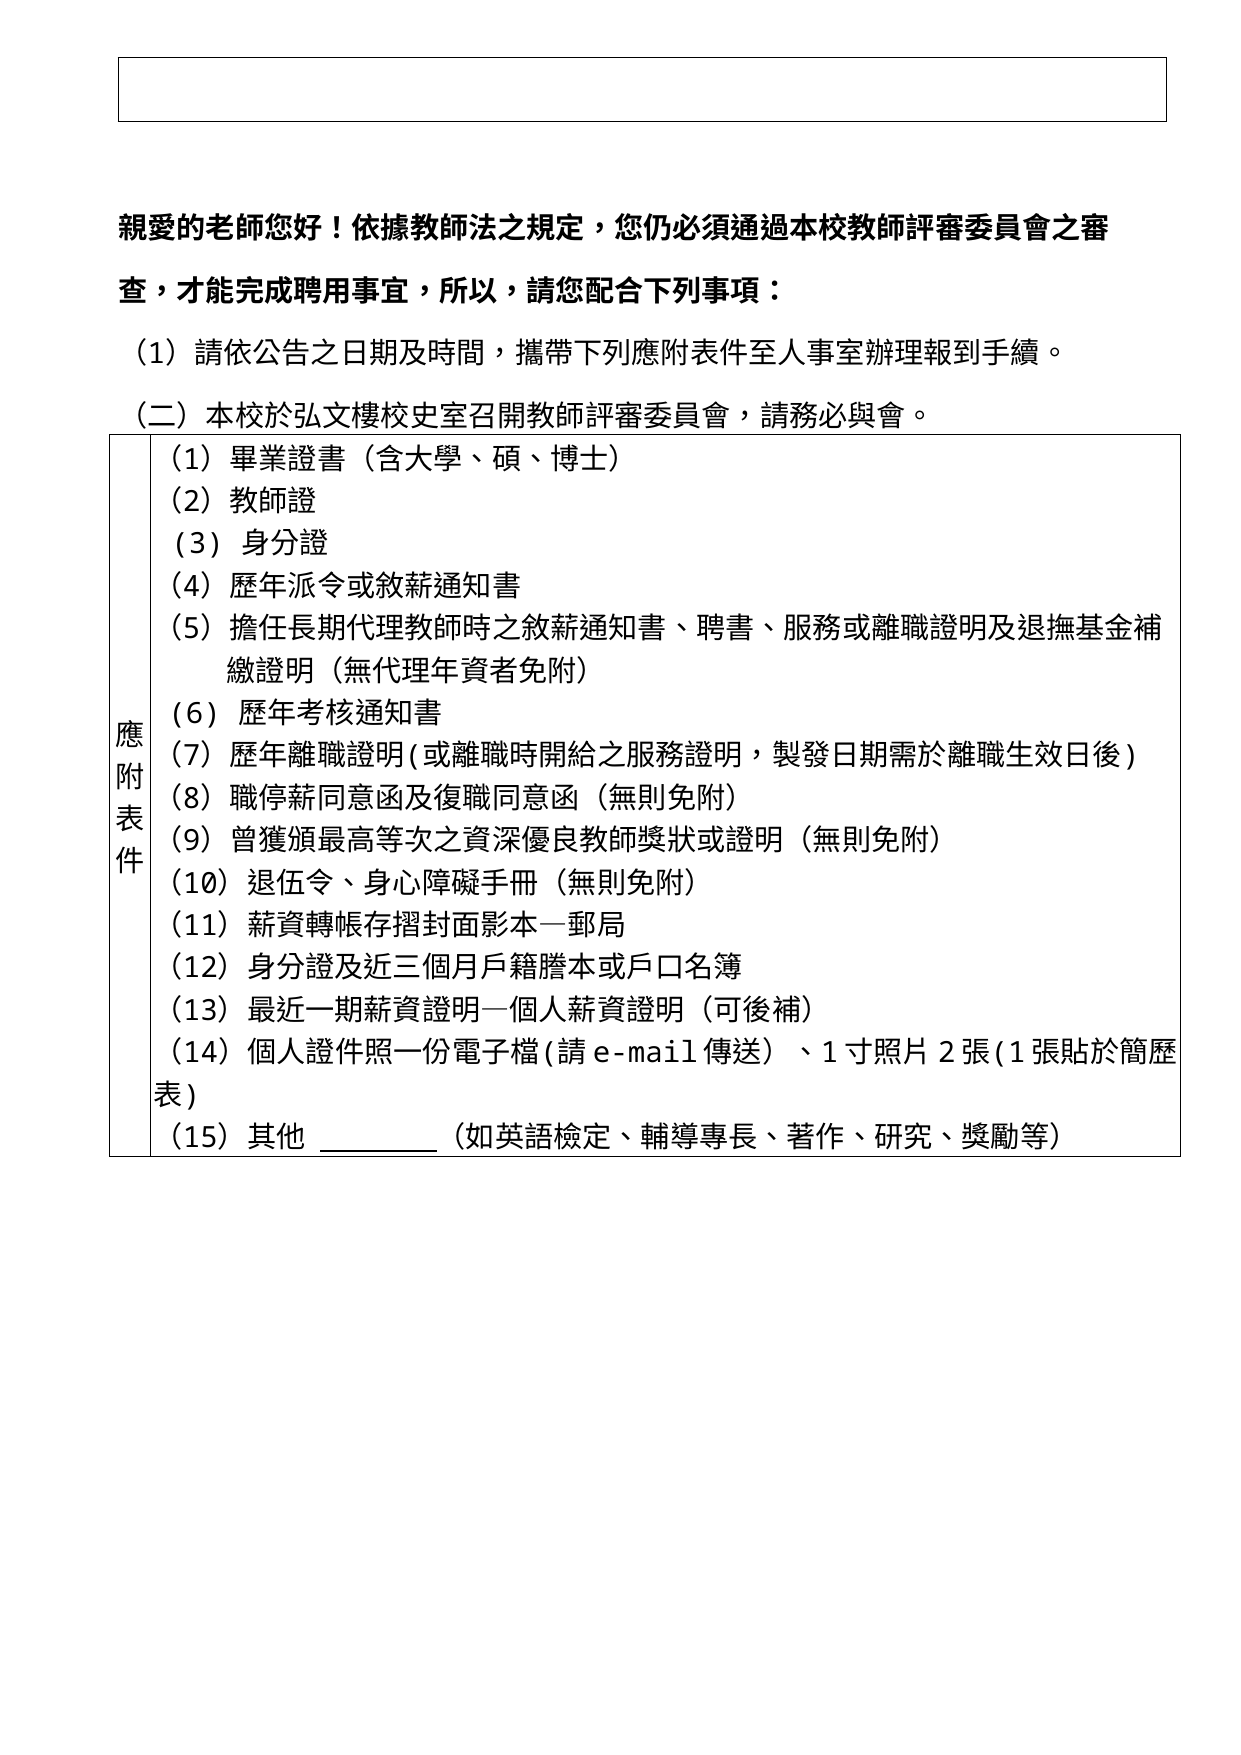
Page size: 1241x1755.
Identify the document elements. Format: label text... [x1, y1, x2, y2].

table_header 應 附 表 件 [110, 435, 150, 1156]
text （二）本校於弘文樓校史室召開教師評審委員會，請務必與會。 [118, 372, 1137, 434]
text 親愛的老師您好！依據教師法之規定，您仍必須通過本校教師評審委員會之審查，才能完成聘用事宜，所以，請您配合下列事項： [118, 184, 1137, 309]
table_cell [119, 58, 1166, 121]
table_header （1）畢業證書（含大學、碩、博士） （2）教師證 (3) 身分證 （4）歷年派令或敘薪通知書 （5）擔任長期代理教師時之敘薪通知書、聘書、服務或離職證明及退撫基金補 繳證明（無代理年資者免附） (6) 歷年考核通知書 （7）歷年離職證明(或離職時開給之服務證明，製發日期需於離職生效日後) （8）職停薪同意函及復職同意函（無則免附） （9）曾獲頒最高等次之資深優良教師獎狀或證明（無則免附） （10）退伍令、身心障礙手冊（無則免附） （11）薪資轉帳存摺封面影本—郵局 （12）身分證及近三個月戶籍謄本或戶口名簿 （13）最近一期薪資證明—個人薪資證明（可後補） （14）個人證件照一份電子檔(請e-mail傳送）、1寸照片2張(1張貼於簡歷表) （15）其他 （如英語檢定、輔導專長、著作、研究、獎勵等） [151, 435, 1180, 1156]
list 請依公告之日期及時間，攜帶下列應附表件至人事室辦理報到手續。 [118, 309, 1137, 372]
